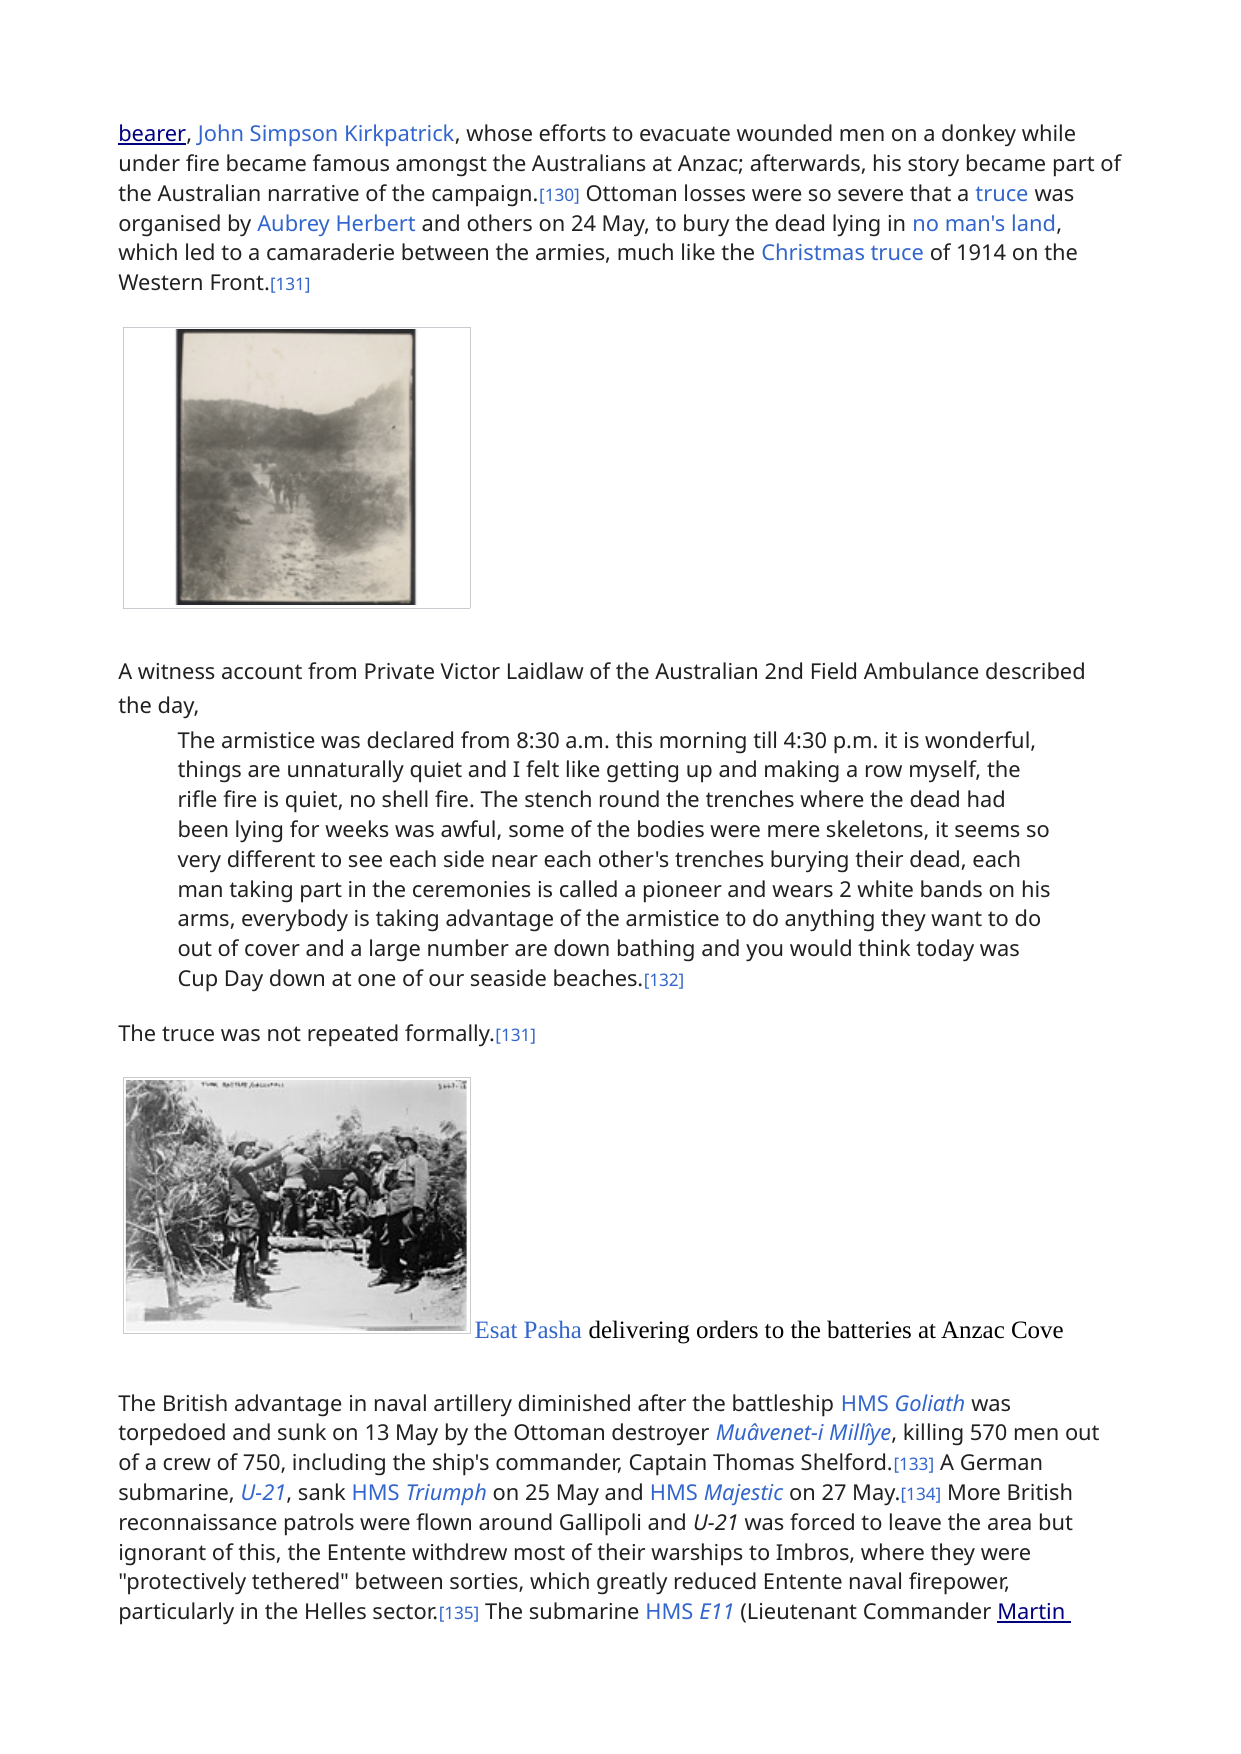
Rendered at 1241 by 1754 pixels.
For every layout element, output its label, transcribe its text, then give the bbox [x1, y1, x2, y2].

text The truce was not repeated formally.[131] [118, 1018, 1122, 1048]
picture [125, 329, 467, 605]
picture [125, 1080, 467, 1331]
text A witness account from Private Victor Laidlaw of the Australian 2nd Field Ambulance described the day, [118, 656, 1122, 720]
text bearer, John Simpson Kirkpatrick, whose efforts to evacuate wounded men on a donkey while under fire became famous amongst the Australians at Anzac; afterwards, his story became part of the Australian narrative of the campaign.[130] Ottoman losses were so severe that a truce was organised by Aubrey Herbert and others on 24 May, to bury the dead lying in no man's land, which led to a camaraderie between the armies, much like the Christmas truce of 1914 on the Western Front.[131] [118, 118, 1122, 297]
text The armistice was declared from 8:30 a.m. this morning till 4:30 p.m. it is wonderful, things are unnaturally quiet and I felt like getting up and making a row myself, the rifle fire is quiet, no shell fire. The stench round the trenches where the dead had been lying for weeks was awful, some of the bodies were mere skeletons, it seems so very different to see each side near each other's trenches burying their dead, each man taking part in the ceremonies is called a pioneer and wears 2 white bands on his arms, everybody is taking advantage of the armistice to do anything they want to do out of cover and a large number are down bathing and you would think today was Cup Day down at one of our seaside beaches.[132] [177, 725, 1063, 993]
text Esat Pasha delivering orders to the batteries at Anzac Cove [118, 1073, 1122, 1344]
text The British advantage in naval artillery diminished after the battleship HMS Goliath was torpedoed and sunk on 13 May by the Ottoman destroyer Muâvenet-i Millîye, killing 570 men out of a crew of 750, including the ship's commander, Captain Thomas Shelford.[133] A German submarine, U-21, sank HMS Triumph on 25 May and HMS Majestic on 27 May.[134] More British reconnaissance patrols were flown around Gallipoli and U-21 was forced to leave the area but ignorant of this, the Entente withdrew most of their warships to Imbros, where they were "protectively tethered" between sorties, which greatly reduced Entente naval firepower, particularly in the Helles sector.[135] The submarine HMS E11 (Lieutenant Commander Martin [118, 1387, 1122, 1626]
